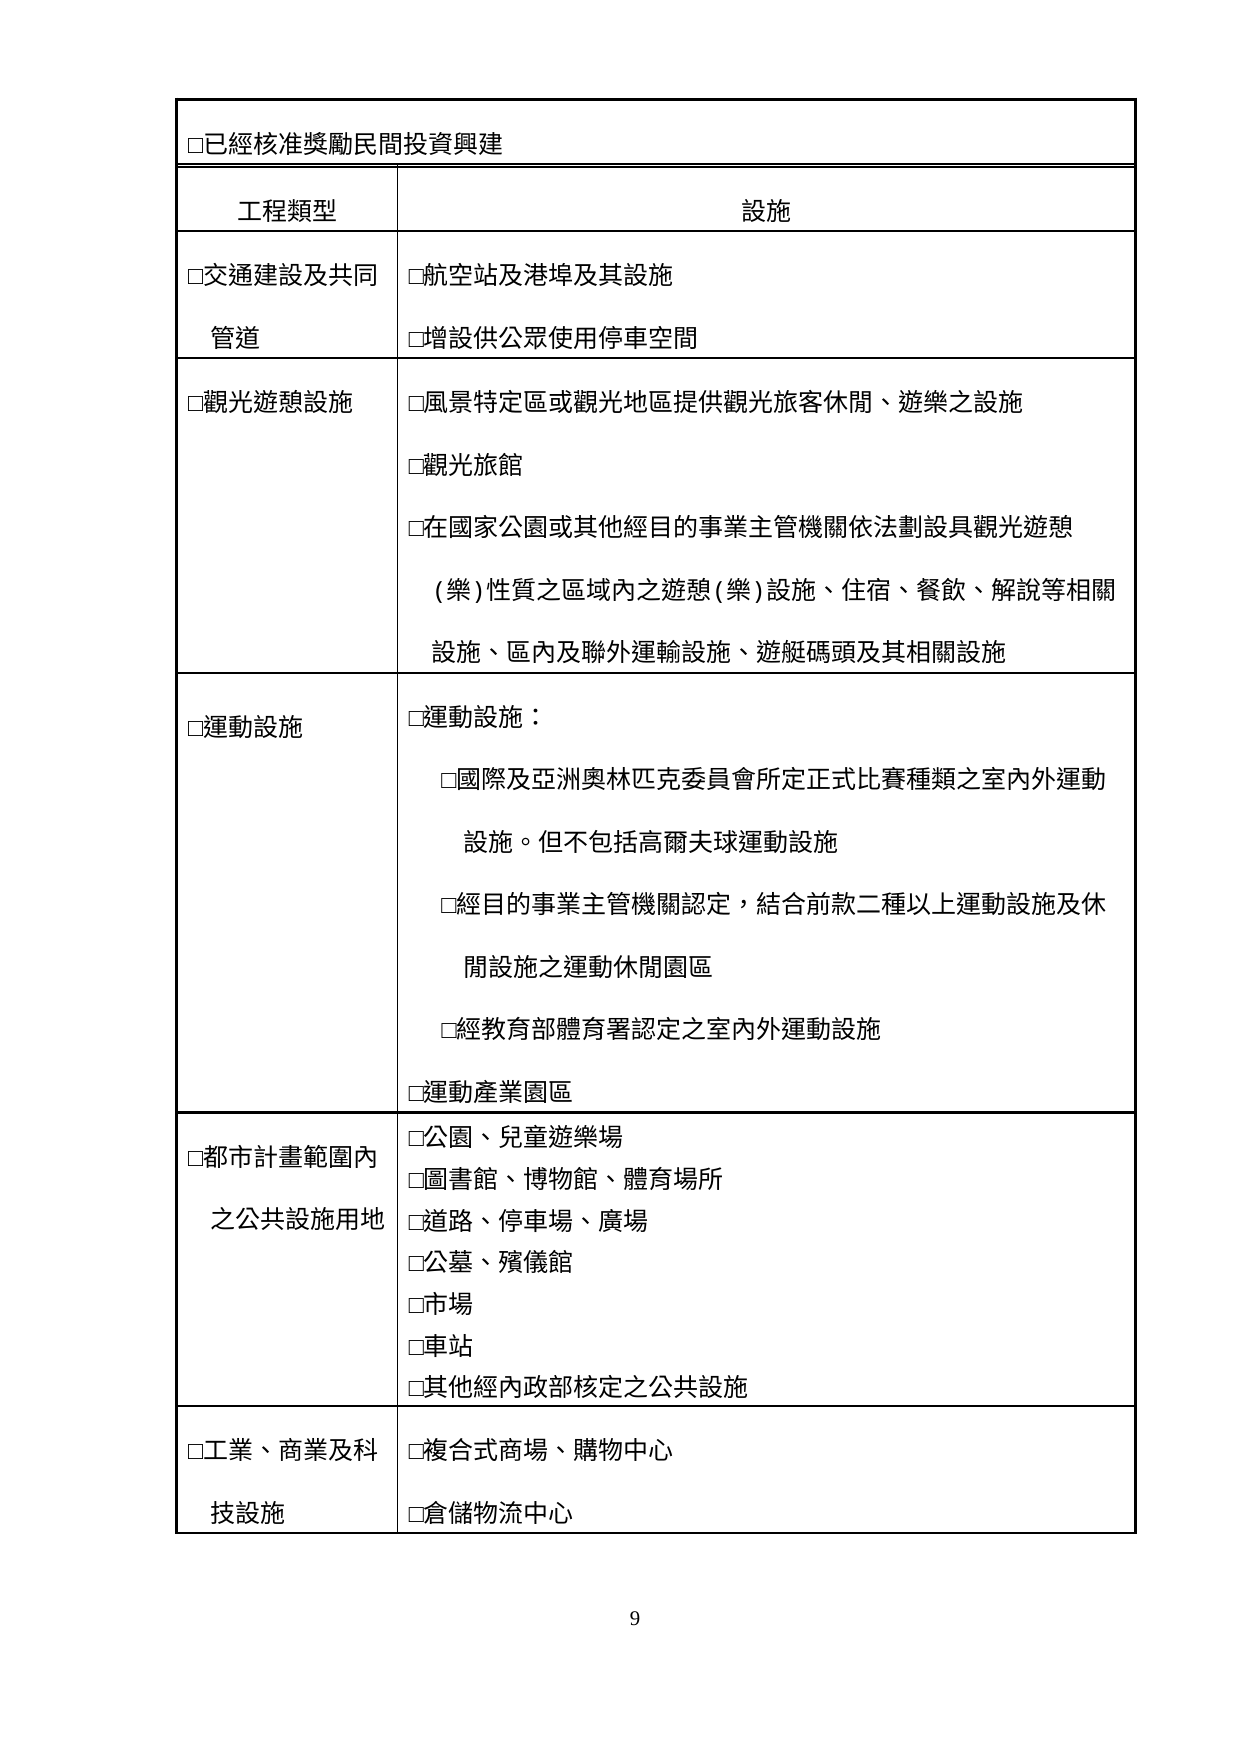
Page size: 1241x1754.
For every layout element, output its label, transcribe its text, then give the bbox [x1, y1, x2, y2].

table_cell □航空站及港埠及其設施 □增設供公眾使用停車空間 [398, 232, 408, 357]
table_cell □工業、商業及科技設施 [178, 1407, 397, 1532]
table_cell □航空站及港埠及其設施 □增設供公眾使用停車空間 [1124, 232, 1134, 357]
table_cell □運動設施 [178, 674, 397, 1111]
table_cell □運動設施： □國際及亞洲奧林匹克委員會所定正式比賽種類之室內外運動設施。但不包括高爾夫球運動設施 □經目的事業主管機關認定，結合前款二種以上運動設施及休閒設施之運動休閒園區 □經教育部體育署認定之室內外運動設施 □運動產業園區 [398, 674, 1134, 1111]
table_cell □風景特定區或觀光地區提供觀光旅客休閒、遊樂之設施 □觀光旅館 □在國家公園或其他經目的事業主管機關依法劃設具觀光遊憩(樂)性質之區域內之遊憩(樂)設施、住宿、餐飲、解說等相關設施、區內及聯外運輸設施、遊艇碼頭及其相關設施 [398, 359, 408, 672]
table_cell □都市計畫範圍內之公共設施用地 [178, 1114, 397, 1405]
table_header □已經核准獎勵民間投資興建 [178, 101, 1134, 163]
table_cell 設施 [398, 168, 1134, 230]
table_cell □複合式商場、購物中心 □倉儲物流中心 [398, 1407, 1134, 1532]
table_cell □風景特定區或觀光地區提供觀光旅客休閒、遊樂之設施 □觀光旅館 □在國家公園或其他經目的事業主管機關依法劃設具觀光遊憩(樂)性質之區域內之遊憩(樂)設施、住宿、餐飲、解說等相關設施、區內及聯外運輸設施、遊艇碼頭及其相關設施 [1124, 359, 1134, 672]
table_cell □公園、兒童遊樂場 □圖書館、博物館、體育場所 □道路、停車場、廣場 □公墓、殯儀館 □市場 □車站 □其他經內政部核定之公共設施 [398, 1114, 1134, 1405]
table_cell 工程類型 [178, 168, 397, 230]
table_cell □觀光遊憩設施 [178, 359, 397, 672]
table_cell □交通建設及共同管道 [178, 232, 397, 357]
